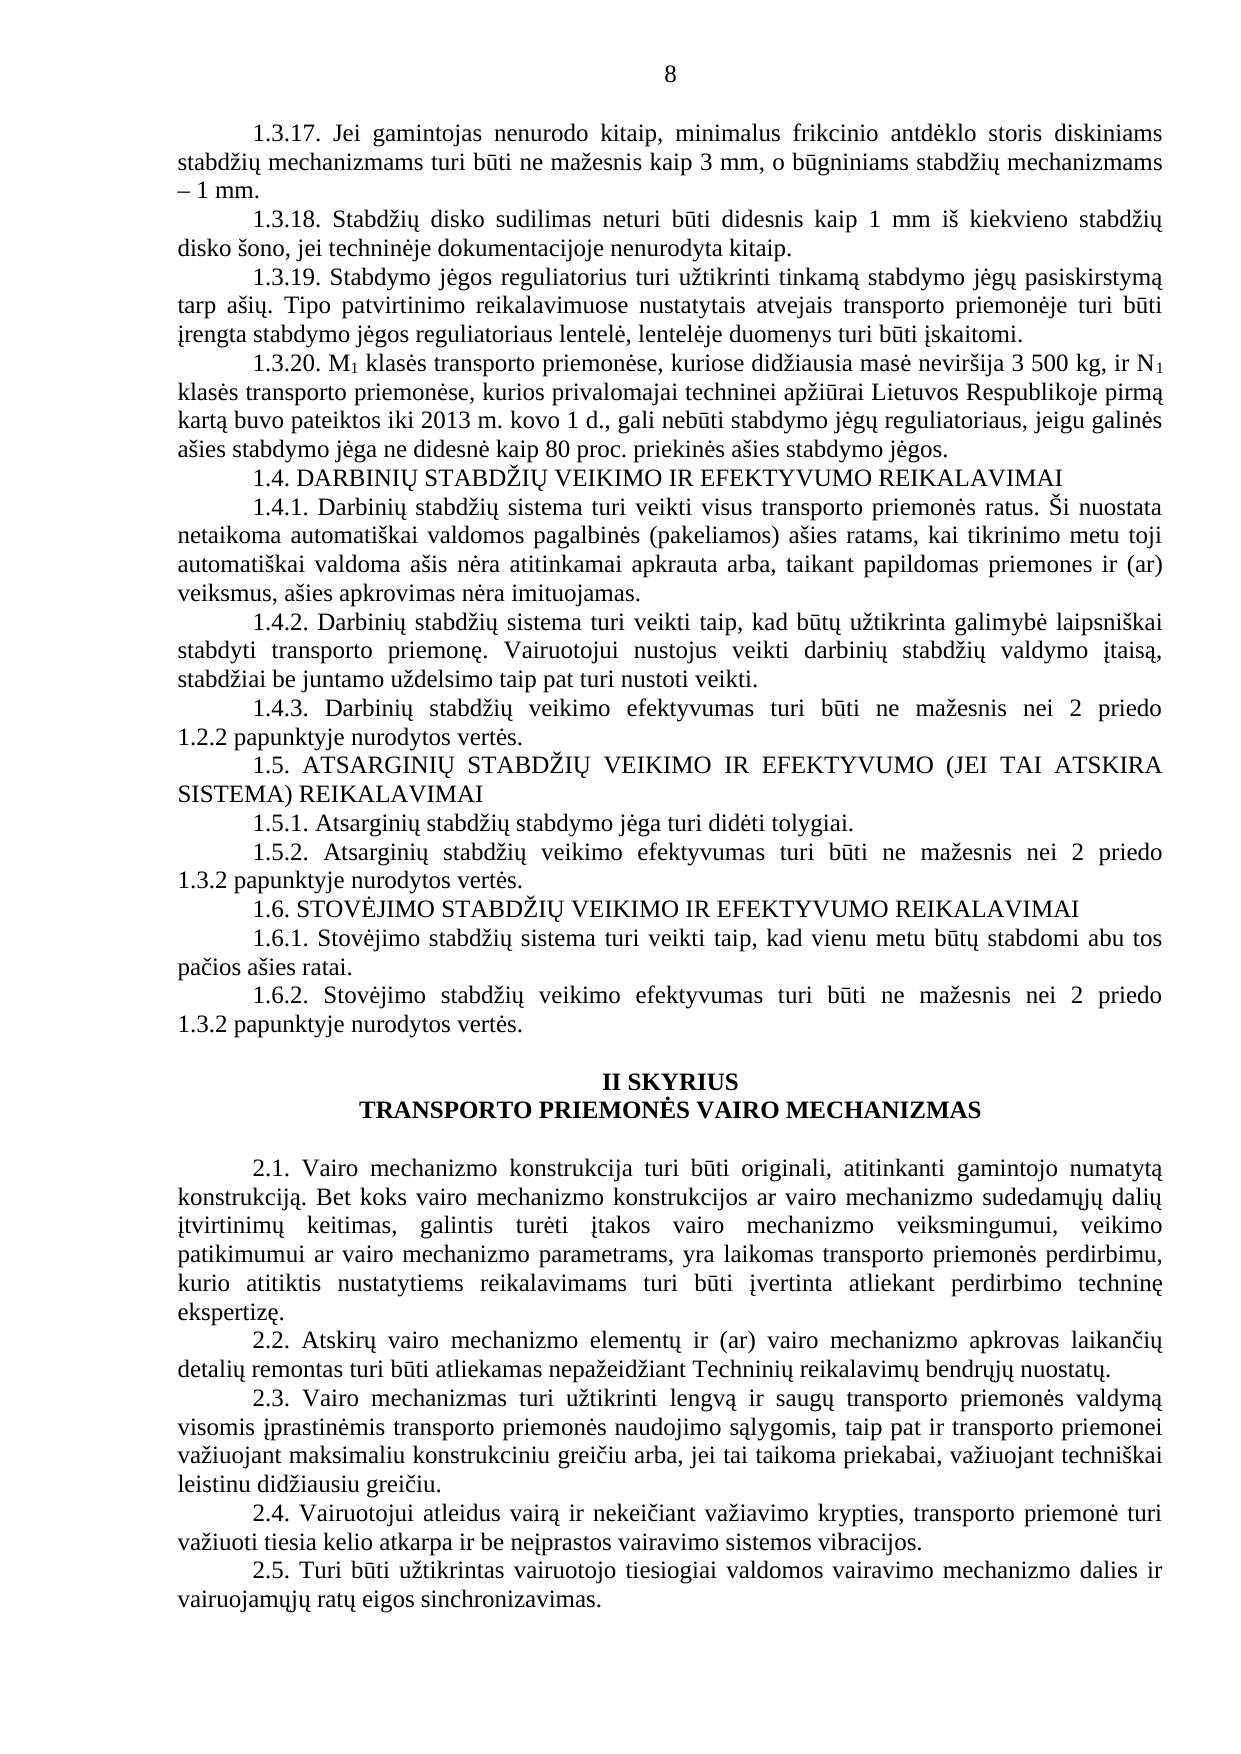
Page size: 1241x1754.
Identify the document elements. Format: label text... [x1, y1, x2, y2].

text 1.5. ATSARGINIŲ STABDŽIŲ VEIKIMO IR EFEKTYVUMO (JEI TAI ATSKIRA SISTEMA) REIKALAVIMAI [177, 751, 1163, 808]
text II SKYRIUS [177, 1067, 1163, 1096]
text 1.6.2. Stovėjimo stabdžių veikimo efektyvumas turi būti ne mažesnis nei 2 priedo 1.3.2 papunktyje nurodytos vertės. [177, 981, 1163, 1038]
text 1.6. STOVĖJIMO STABDŽIŲ VEIKIMO IR EFEKTYVUMO REIKALAVIMAI [177, 894, 1163, 923]
text 1.5.1. Atsarginių stabdžių stabdymo jėga turi didėti tolygiai. [177, 808, 1163, 837]
text 1.4.3. Darbinių stabdžių veikimo efektyvumas turi būti ne mažesnis nei 2 priedo 1.2.2 papunktyje nurodytos vertės. [177, 693, 1163, 751]
text 1.3.19. Stabdymo jėgos reguliatorius turi užtikrinti tinkamą stabdymo jėgų pasiskirstymą tarp ašių. Tipo patvirtinimo reikalavimuose nustatytais atvejais transporto priemonėje turi būti įrengta stabdymo jėgos reguliatoriaus lentelė, lentelėje duomenys turi būti įskaitomi. [177, 262, 1163, 348]
text 2.1. Vairo mechanizmo konstrukcija turi būti originali, atitinkanti gamintojo numatytą konstrukciją. Bet koks vairo mechanizmo konstrukcijos ar vairo mechanizmo sudedamųjų dalių įtvirtinimų keitimas, galintis turėti įtakos vairo mechanizmo veiksmingumui, veikimo patikimumui ar vairo mechanizmo parametrams, yra laikomas transporto priemonės perdirbimu, kurio atitiktis nustatytiems reikalavimams turi būti įvertinta atliekant perdirbimo techninę ekspertizę. [177, 1153, 1163, 1326]
text 2.3. Vairo mechanizmas turi užtikrinti lengvą ir saugų transporto priemonės valdymą visomis įprastinėmis transporto priemonės naudojimo sąlygomis, taip pat ir transporto priemonei važiuojant maksimaliu konstrukciniu greičiu arba, jei tai taikoma priekabai, važiuojant techniškai leistinu didžiausiu greičiu. [177, 1383, 1163, 1498]
text 2.2. Atskirų vairo mechanizmo elementų ir (ar) vairo mechanizmo apkrovas laikančių detalių remontas turi būti atliekamas nepažeidžiant Techninių reikalavimų bendrųjų nuostatų. [177, 1326, 1163, 1383]
text 1.3.17. Jei gamintojas nenurodo kitaip, minimalus frikcinio antdėklo storis diskiniams stabdžių mechanizmams turi būti ne mažesnis kaip 3 mm, o būgniniams stabdžių mechanizmams – 1 mm. [177, 118, 1163, 204]
text 1.6.1. Stovėjimo stabdžių sistema turi veikti taip, kad vienu metu būtų stabdomi abu tos pačios ašies ratai. [177, 923, 1163, 981]
text 1.3.18. Stabdžių disko sudilimas neturi būti didesnis kaip 1 mm iš kiekvieno stabdžių disko šono, jei techninėje dokumentacijoje nenurodyta kitaip. [177, 204, 1163, 262]
text 1.4.2. Darbinių stabdžių sistema turi veikti taip, kad būtų užtikrinta galimybė laipsniškai stabdyti transporto priemonę. Vairuotojui nustojus veikti darbinių stabdžių valdymo įtaisą, stabdžiai be juntamo uždelsimo taip pat turi nustoti veikti. [177, 607, 1163, 693]
text 1.4.1. Darbinių stabdžių sistema turi veikti visus transporto priemonės ratus. Ši nuostata netaikoma automatiškai valdomos pagalbinės (pakeliamos) ašies ratams, kai tikrinimo metu toji automatiškai valdoma ašis nėra atitinkamai apkrauta arba, taikant papildomas priemones ir (ar) veiksmus, ašies apkrovimas nėra imituojamas. [177, 492, 1163, 607]
text 2.5. Turi būti užtikrintas vairuotojo tiesiogiai valdomos vairavimo mechanizmo dalies ir vairuojamųjų ratų eigos sinchronizavimas. [177, 1556, 1163, 1613]
text 1.4. DARBINIŲ STABDŽIŲ VEIKIMO IR EFEKTYVUMO REIKALAVIMAI [177, 463, 1163, 492]
text 1.5.2. Atsarginių stabdžių veikimo efektyvumas turi būti ne mažesnis nei 2 priedo 1.3.2 papunktyje nurodytos vertės. [177, 837, 1163, 894]
text 2.4. Vairuotojui atleidus vairą ir nekeičiant važiavimo krypties, transporto priemonė turi važiuoti tiesia kelio atkarpa ir be neįprastos vairavimo sistemos vibracijos. [177, 1498, 1163, 1556]
text TRANSPORTO PRIEMONĖS VAIRO MECHANIZMAS [177, 1096, 1163, 1124]
text 1.3.20. M1 klasės transporto priemonėse, kuriose didžiausia masė neviršija 3 500 kg, ir N1 klasės transporto priemonėse, kurios privalomajai techninei apžiūrai Lietuvos Respublikoje pirmą kartą buvo pateiktos iki 2013 m. kovo 1 d., gali nebūti stabdymo jėgų reguliatoriaus, jeigu galinės ašies stabdymo jėga ne didesnė kaip 80 proc. priekinės ašies stabdymo jėgos. [177, 348, 1163, 463]
